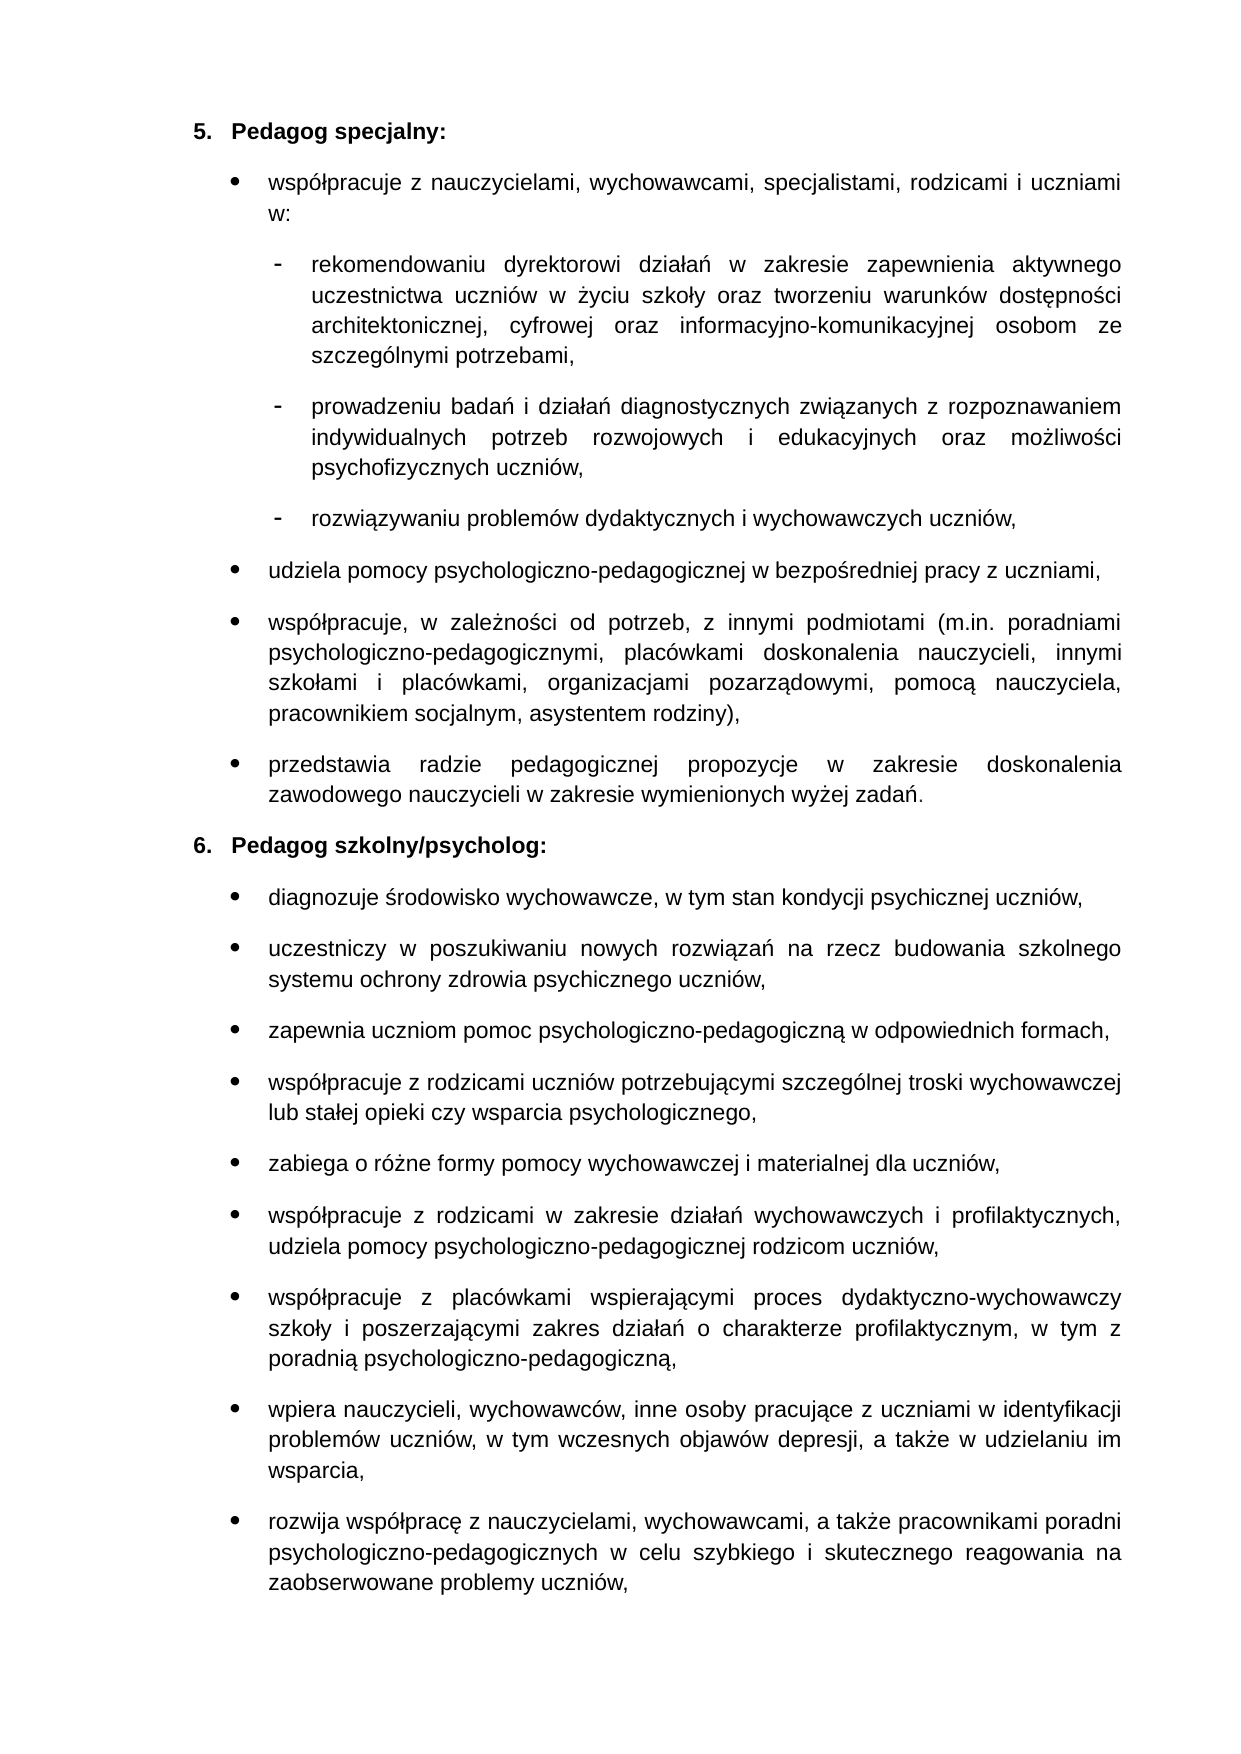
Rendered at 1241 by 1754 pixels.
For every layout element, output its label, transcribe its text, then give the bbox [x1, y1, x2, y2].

list 6. Pedagog szkolny/psycholog: [156, 832, 1122, 859]
list diagnozuje środowisko wychowawcze, w tym stan kondycji psychicznej uczniów, [231, 883, 1122, 910]
list rekomendowaniu dyrektorowi działań w zakresie zapewnienia aktywnego uczestnictwa uczniów w życiu szkoły oraz tworzeniu warunków dostępności architektonicznej, cyfrowej oraz informacyjno-komunikacyjnej osobom ze szczególnymi potrzebami, [274, 251, 1122, 368]
list zabiega o różne formy pomocy wychowawczej i materialnej dla uczniów, [231, 1150, 1122, 1177]
list wpiera nauczycieli, wychowawców, inne osoby pracujące z uczniami w identyfikacji problemów uczniów, w tym wczesnych objawów depresji, a także w udzielaniu im wsparcia, [231, 1396, 1122, 1483]
list rozwija współpracę z nauczycielami, wychowawcami, a także pracownikami poradni psychologiczno-pedagogicznych w celu szybkiego i skutecznego reagowania na zaobserwowane problemy uczniów, [231, 1508, 1122, 1595]
list współpracuje z rodzicami uczniów potrzebującymi szczególnej troski wychowawczej lub stałej opieki czy wsparcia psychologicznego, [231, 1068, 1122, 1126]
list współpracuje z rodzicami w zakresie działań wychowawczych i profilaktycznych, udziela pomocy psychologiczno-pedagogicznej rodzicom uczniów, [231, 1202, 1122, 1259]
list 5. Pedagog specjalny: [156, 118, 1122, 144]
list uczestniczy w poszukiwaniu nowych rozwiązań na rzecz budowania szkolnego systemu ochrony zdrowia psychicznego uczniów, [231, 935, 1122, 992]
list rozwiązywaniu problemów dydaktycznych i wychowawczych uczniów, [274, 505, 1122, 532]
list współpracuje z placówkami wspierającymi proces dydaktyczno-wychowawczy szkoły i poszerzającymi zakres działań o charakterze profilaktycznym, w tym z poradnią psychologiczno-pedagogiczną, [231, 1284, 1122, 1371]
list prowadzeniu badań i działań diagnostycznych związanych z rozpoznawaniem indywidualnych potrzeb rozwojowych i edukacyjnych oraz możliwości psychofizycznych uczniów, [274, 393, 1122, 480]
list zapewnia uczniom pomoc psychologiczno-pedagogiczną w odpowiednich formach, [231, 1017, 1122, 1044]
list współpracuje, w zależności od potrzeb, z innymi podmiotami (m.in. poradniami psychologiczno-pedagogicznymi, placówkami doskonalenia nauczycieli, innymi szkołami i placówkami, organizacjami pozarządowymi, pomocą nauczyciela, pracownikiem socjalnym, asystentem rodziny), [231, 608, 1122, 726]
list przedstawia radzie pedagogicznej propozycje w zakresie doskonalenia zawodowego nauczycieli w zakresie wymienionych wyżej zadań. [231, 751, 1122, 808]
list udziela pomocy psychologiczno-pedagogicznej w bezpośredniej pracy z uczniami, [231, 557, 1122, 584]
list współpracuje z nauczycielami, wychowawcami, specjalistami, rodzicami i uczniami w: [231, 169, 1122, 226]
